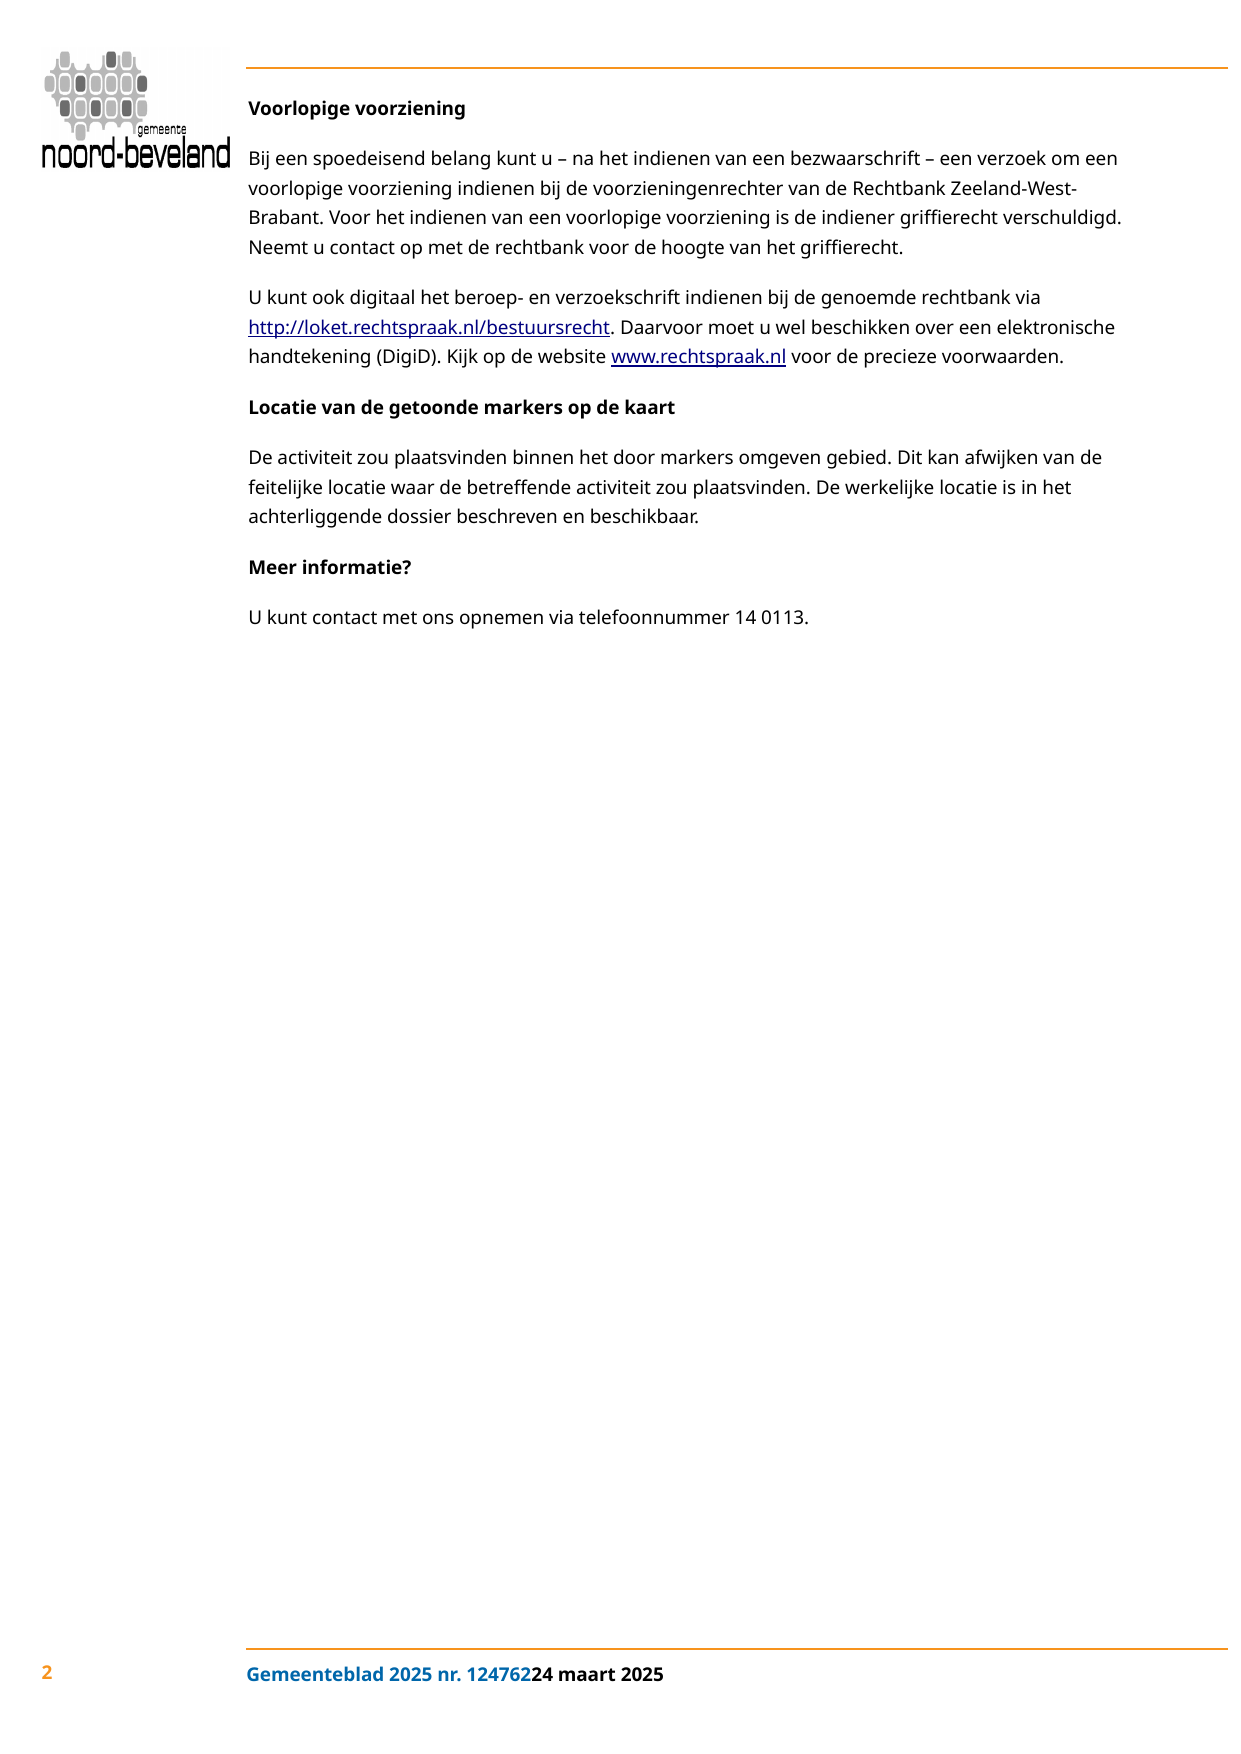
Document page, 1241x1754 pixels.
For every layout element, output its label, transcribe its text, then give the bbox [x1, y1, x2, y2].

text U kunt contact met ons opnemen via telefoonnummer 14 0113. [248, 604, 1152, 630]
text Voorlopige voorziening [248, 95, 1152, 121]
text Bij een spoedeisend belang kunt u – na het indienen van een bezwaarschrift – een verzoek om een voorlopige voorziening indienen bij de voorzieningenrechter van de Rechtbank Zeeland-West-Brabant. Voor het indienen van een voorlopige voorziening is de indiener griffierecht verschuldigd. Neemt u contact op met de rechtbank voor de hoogte van het griffierecht. [248, 145, 1152, 260]
text U kunt ook digitaal het beroep- en verzoekschrift indienen bij de genoemde rechtbank via http://loket.rechtspraak.nl/bestuursrecht. Daarvoor moet u wel beschikken over een elektronische handtekening (DigiD). Kijk op de website www.rechtspraak.nl voor de precieze voorwaarden. [248, 284, 1152, 369]
text De activiteit zou plaatsvinden binnen het door markers omgeven gebied. Dit kan afwijken van de feitelijke locatie waar de betreffende activiteit zou plaatsvinden. De werkelijke locatie is in het achterliggende dossier beschreven en beschikbaar. [248, 444, 1152, 529]
picture [41, 47, 231, 172]
text Locatie van de getoonde markers op de kaart [248, 394, 1152, 420]
text Meer informatie? [248, 554, 1152, 580]
